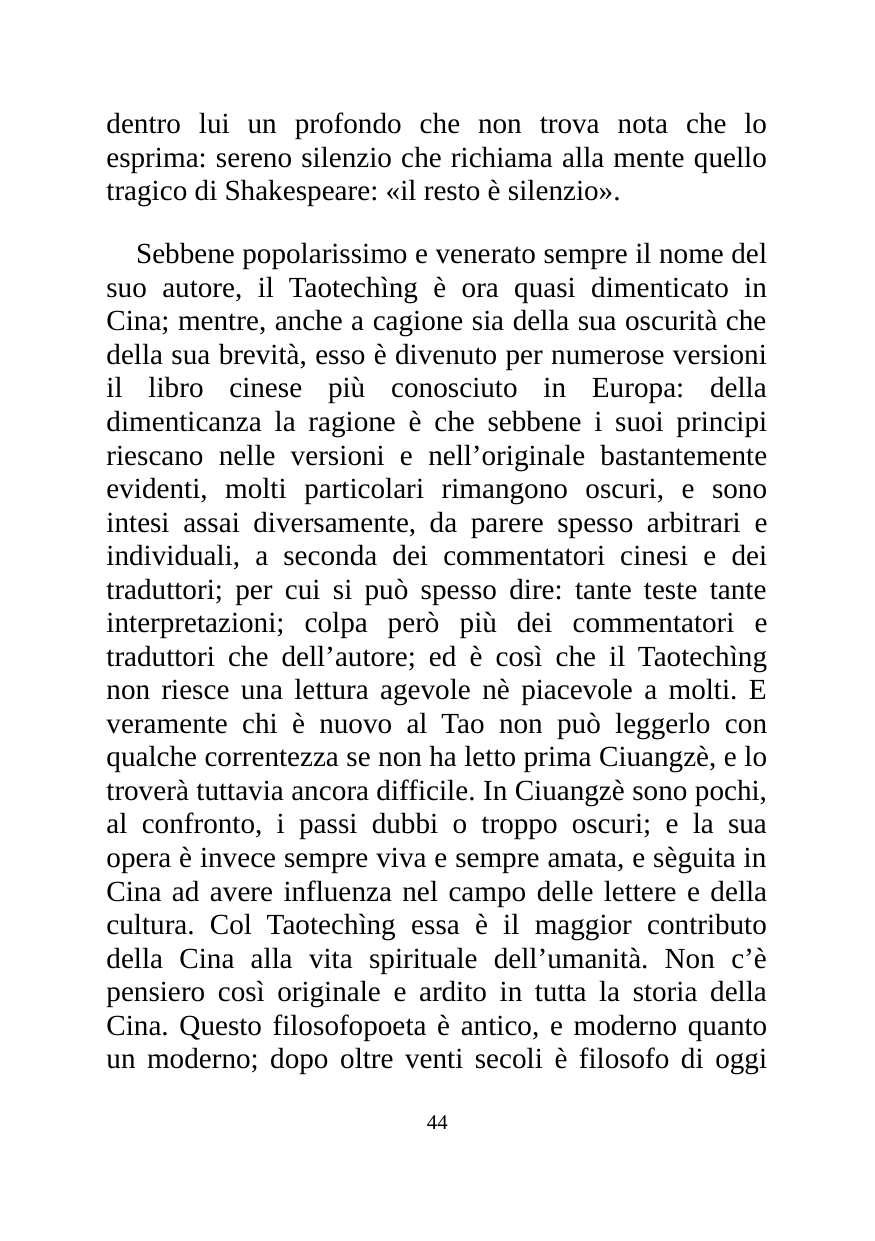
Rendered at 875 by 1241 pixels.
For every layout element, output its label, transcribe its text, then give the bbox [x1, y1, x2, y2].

text Sebbene popolarissimo e venerato sempre il nome del suo autore, il Taotechìng è ora quasi dimenticato in Cina; mentre, anche a cagione sia della sua oscurità che della sua brevità, esso è divenuto per numerose versioni il libro cinese più conosciuto in Europa: della dimenticanza la ragione è che sebbene i suoi principi riescano nelle versioni e nell’originale bastantemente evidenti, molti particolari rimangono oscuri, e sono intesi assai diversamente, da parere spesso arbitrari e individuali, a seconda dei commentatori cinesi e dei traduttori; per cui si può spesso dire: tante teste tante interpretazioni; colpa però più dei commentatori e traduttori che dell’autore; ed è così che il Taotechìng non riesce una lettura agevole nè piacevole a molti. E veramente chi è nuovo al Tao non può leggerlo con qualche correntezza se non ha letto prima Ciuangzè, e lo troverà tuttavia ancora difficile. In Ciuangzè sono pochi, al confronto, i passi dubbi o troppo oscuri; e la sua opera è invece sempre viva e sempre amata, e sèguita in Cina ad avere influenza nel campo delle lettere e della cultura. Col Taotechìng essa è il maggior contributo della Cina alla vita spirituale dell’umanità. Non c’è pensiero così originale e ardito in tutta la storia della Cina. Questo filosofopoeta è antico, e moderno quanto un moderno; dopo oltre venti secoli è filosofo di oggi [106, 236, 768, 1075]
text dentro lui un profondo che non trova nota che lo esprima: sereno silenzio che richiama alla mente quello tragico di Shakespeare: «il resto è silenzio». [106, 106, 768, 207]
